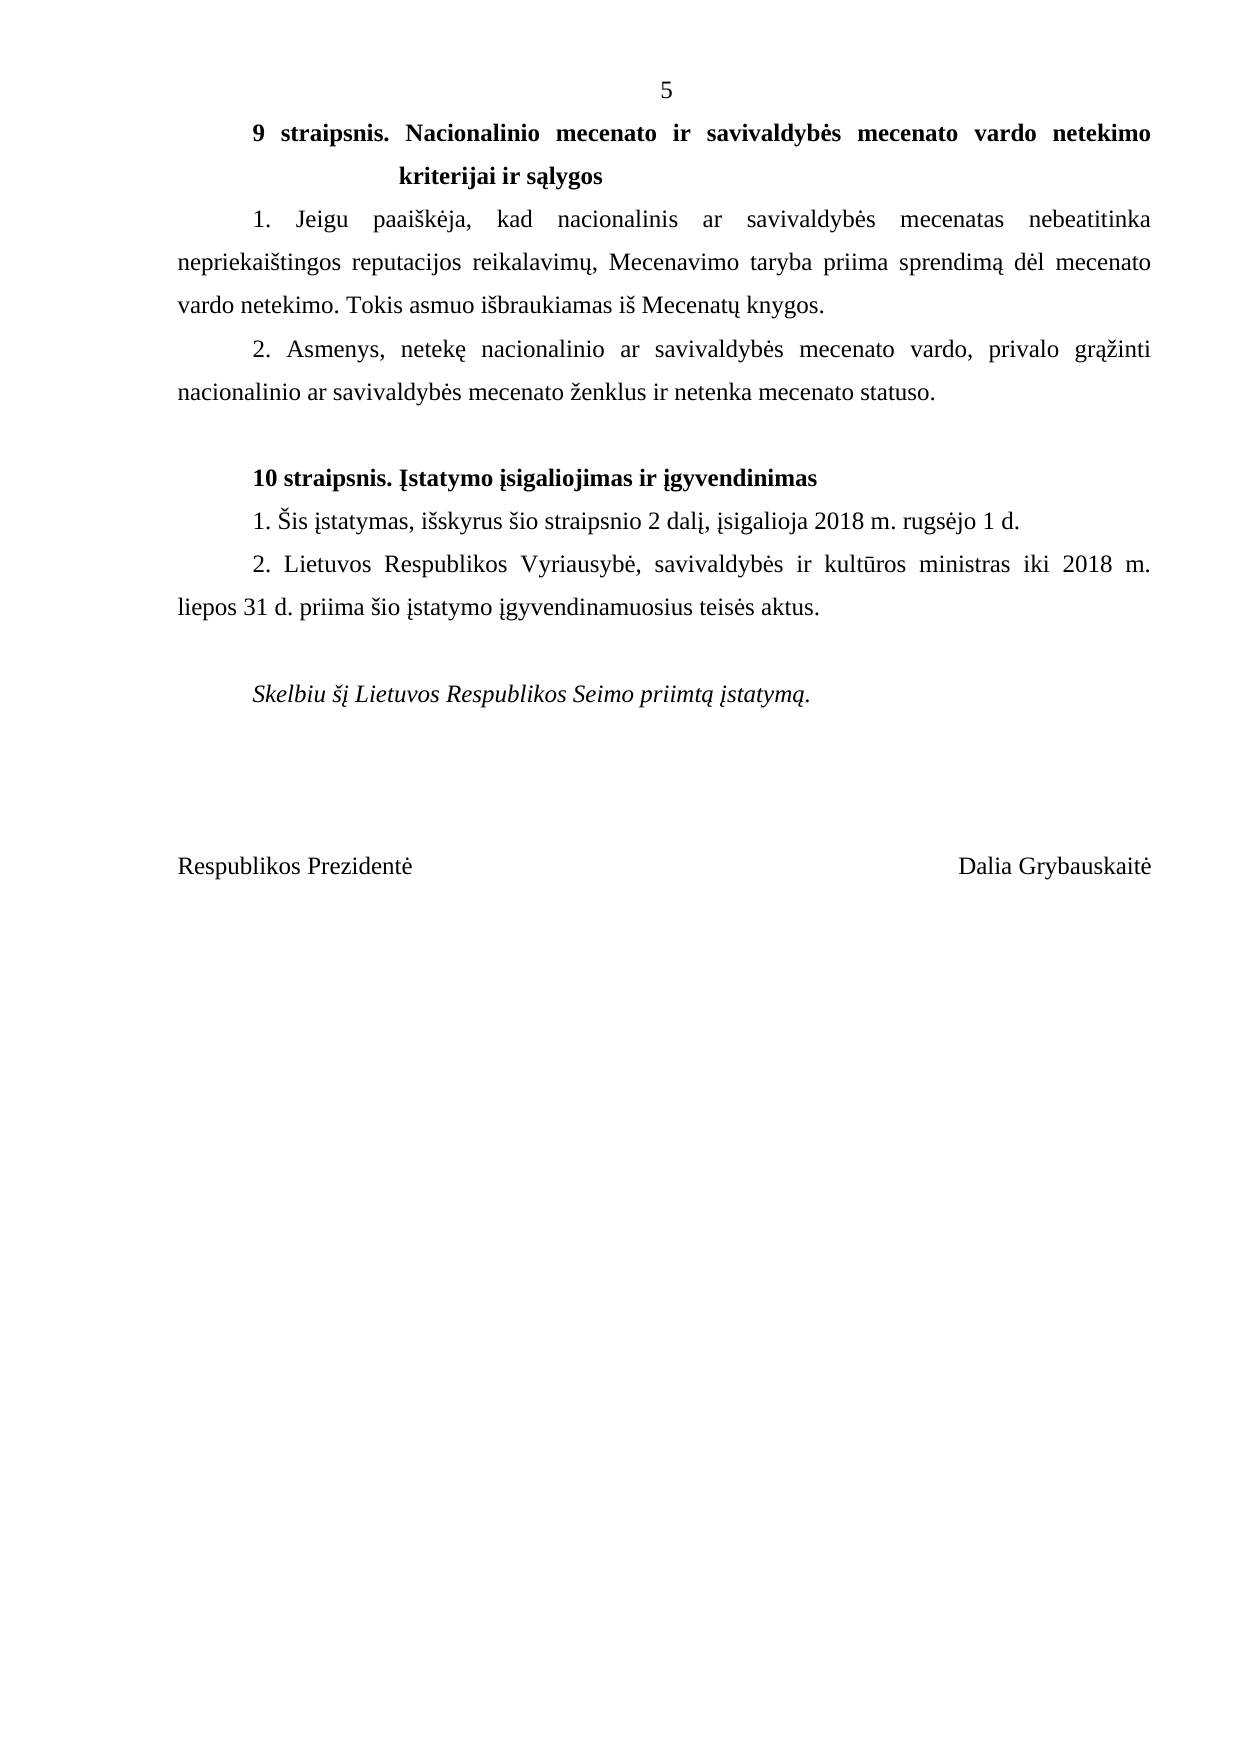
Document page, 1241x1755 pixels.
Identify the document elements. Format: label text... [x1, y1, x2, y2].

text 1. Šis įstatymas, išskyrus šio straipsnio 2 dalį, įsigalioja 2018 m. rugsėjo 1 d. [177, 506, 1152, 535]
text 1. Jeigu paaiškėja, kad nacionalinis ar savivaldybės mecenatas nebeatitinka nepriekaištingos reputacijos reikalavimų, Mecenavimo taryba priima sprendimą dėl mecenato vardo netekimo. Tokis asmuo išbraukiamas iš Mecenatų knygos. [177, 204, 1152, 319]
text 2. Lietuvos Respublikos Vyriausybė, savivaldybės ir kultūros ministras iki 2018 m. liepos 31 d. priima šio įstatymo įgyvendinamuosius teisės aktus. [177, 549, 1152, 621]
text Skelbiu šį Lietuvos Respublikos Seimo priimtą įstatymą. [177, 679, 1152, 707]
text 9 straipsnis. Nacionalinio mecenato ir savivaldybės mecenato vardo netekimo kriterijai ir sąlygos [252, 118, 1152, 190]
text 2. Asmenys, netekę nacionalinio ar savivaldybės mecenato vardo, privalo grąžinti nacionalinio ar savivaldybės mecenato ženklus ir netenka mecenato statuso. [177, 334, 1152, 406]
text 10 straipsnis. Įstatymo įsigaliojimas ir įgyvendinimas [177, 463, 1152, 492]
text Respublikos Prezidentė Dalia Grybauskaitė [177, 851, 1152, 880]
